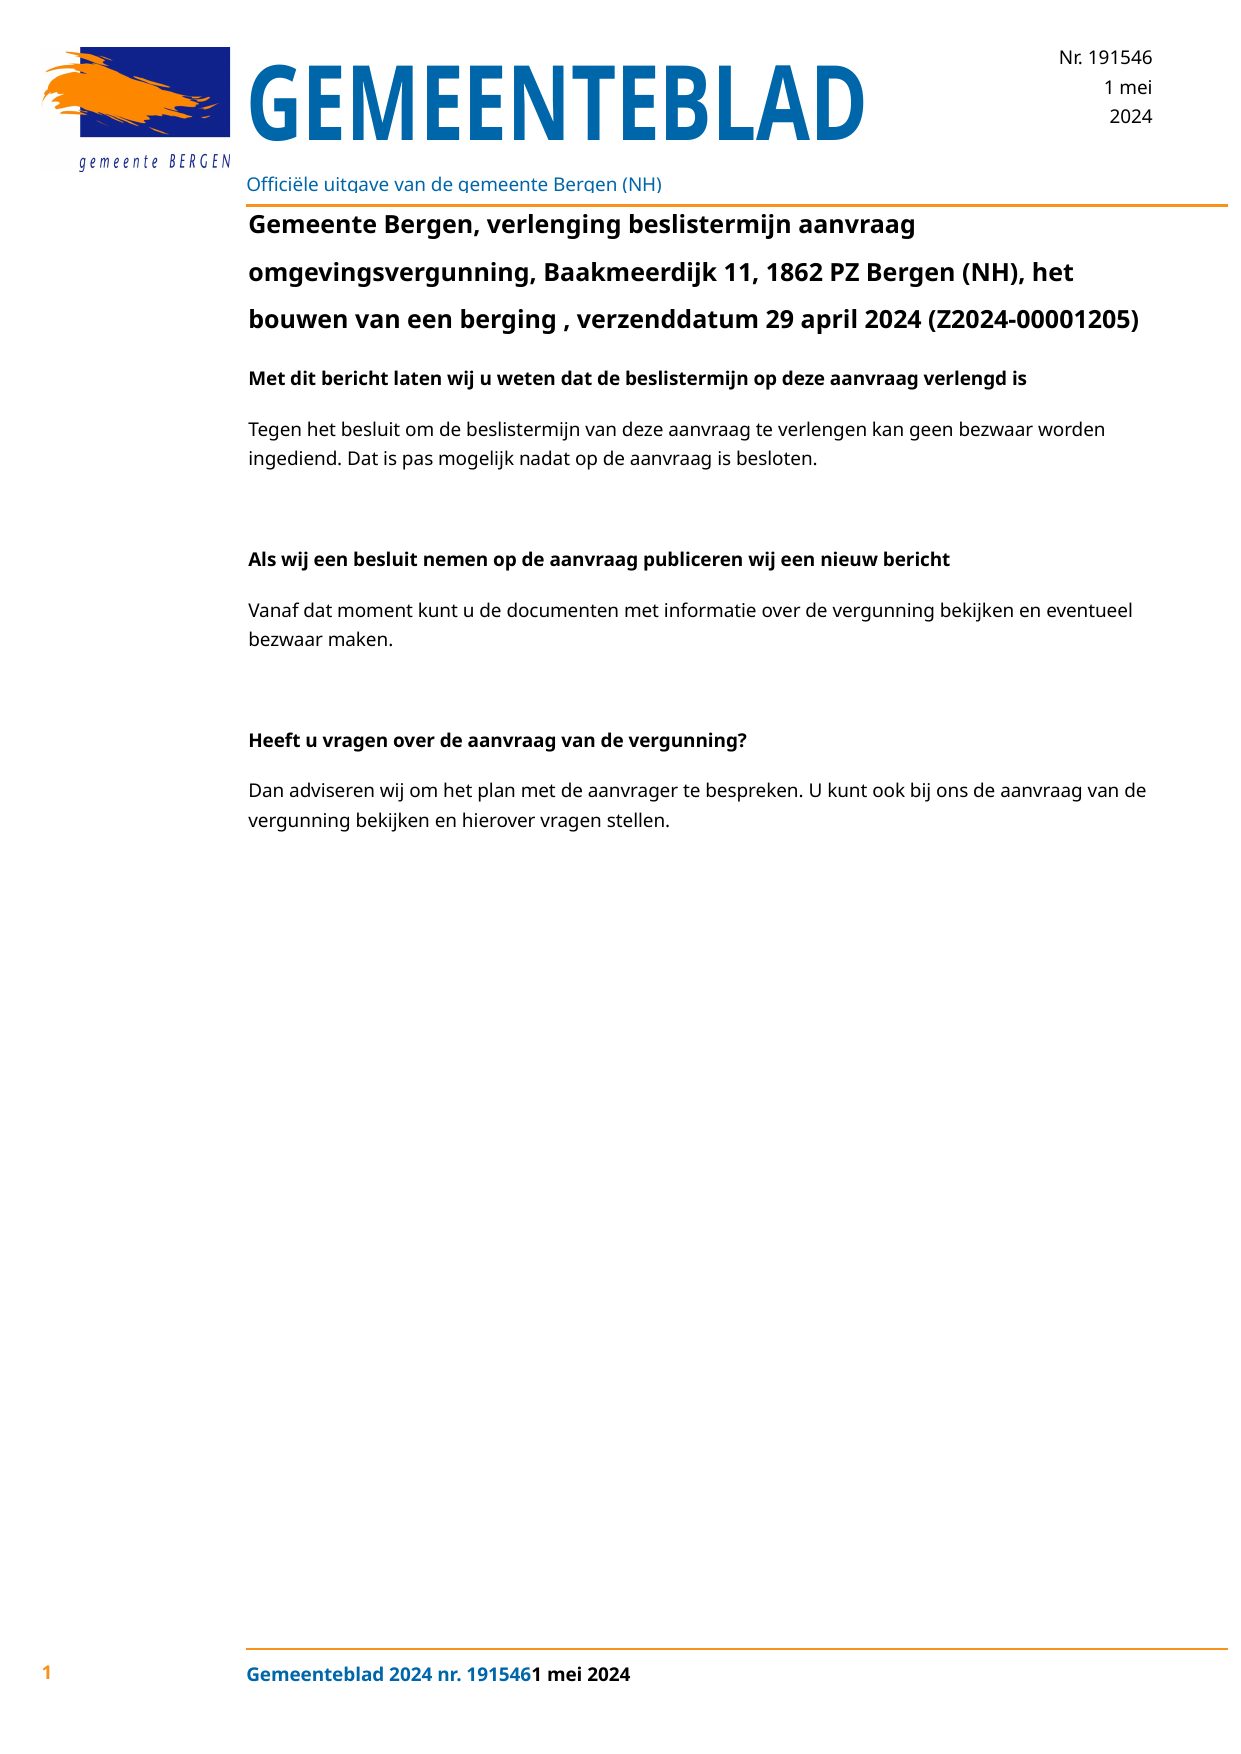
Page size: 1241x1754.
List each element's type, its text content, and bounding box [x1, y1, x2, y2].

text Tegen het besluit om de beslistermijn van deze aanvraag te verlengen kan geen bezwaar worden ingediend. Dat is pas mogelijk nadat op de aanvraag is besloten. [248, 416, 1152, 471]
text Dan adviseren wij om het plan met de aanvrager te bespreken. U kunt ook bij ons de aanvraag van de vergunning bekijken en hierover vragen stellen. [248, 778, 1152, 833]
text Met dit bericht laten wij u weten dat de beslistermijn op deze aanvraag verlengd is [248, 366, 1152, 391]
text Heeft u vragen over de aanvraag van de vergunning? [248, 727, 1152, 753]
text Vanaf dat moment kunt u de documenten met informatie over de vergunning bekijken en eventueel bezwaar maken. [248, 597, 1152, 652]
text Gemeente Bergen, verlenging beslistermijn aanvraag omgevingsvergunning, Baakmeerdijk 11, 1862 PZ Bergen (NH), het bouwen van een berging , verzenddatum 29 april 2024 (Z2024-00001205) [248, 207, 1152, 336]
text Als wij een besluit nemen op de aanvraag publiceren wij een nieuw bericht [248, 546, 1152, 572]
picture [41, 47, 231, 172]
